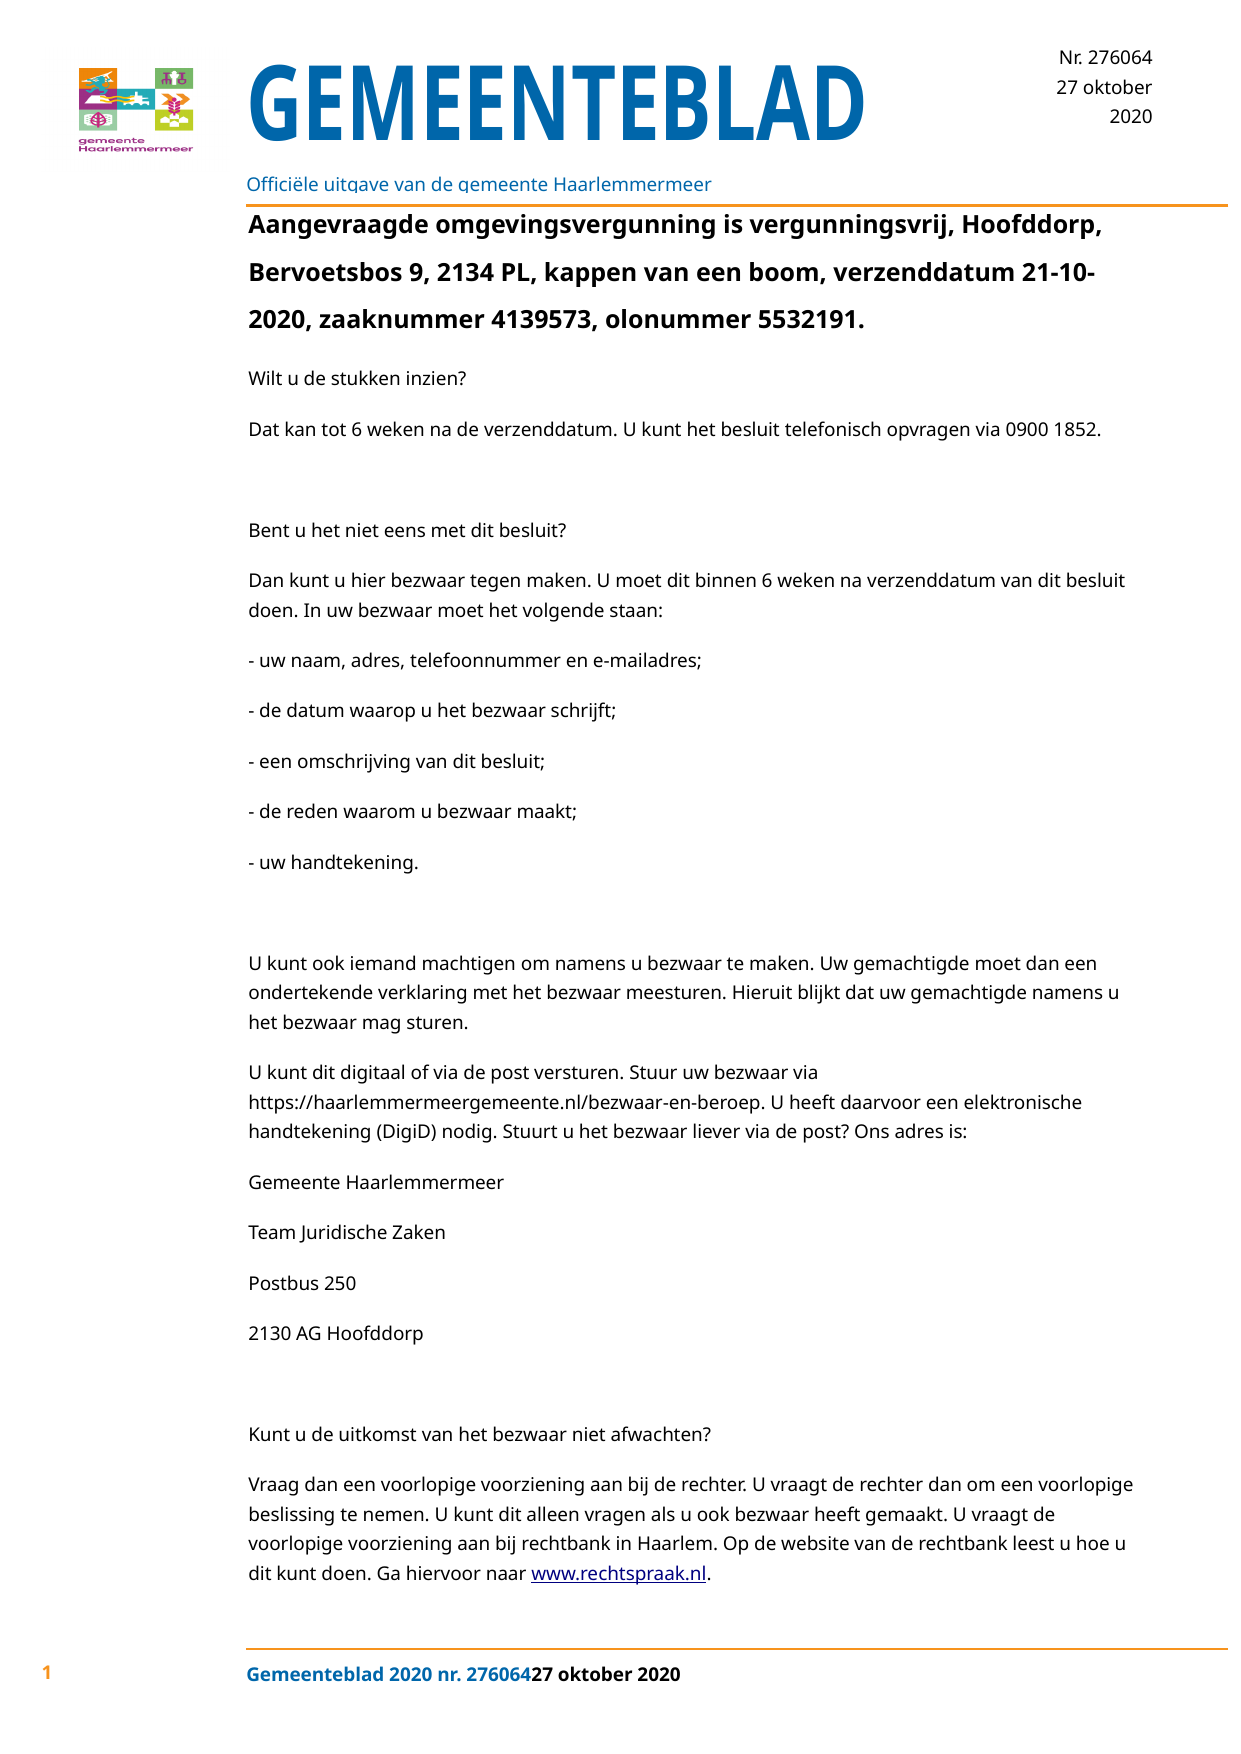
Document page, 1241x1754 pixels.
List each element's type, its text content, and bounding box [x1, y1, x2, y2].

text Team Juridische Zaken [248, 1219, 1152, 1245]
text Gemeente Haarlemmermeer [248, 1169, 1152, 1194]
picture [41, 47, 231, 172]
text U kunt ook iemand machtigen om namens u bezwaar te maken. Uw gemachtigde moet dan een ondertekende verklaring met het bezwaar meesturen. Hieruit blijkt dat uw gemachtigde namens u het bezwaar mag sturen. [248, 950, 1152, 1034]
text - de reden waarom u bezwaar maakt; [248, 798, 1152, 824]
text Aangevraagde omgevingsvergunning is vergunningsvrij, Hoofddorp, Bervoetsbos 9, 2134 PL, kappen van een boom, verzenddatum 21-10-2020, zaaknummer 4139573, olonummer 5532191. [248, 207, 1152, 336]
text U kunt dit digitaal of via de post versturen. Stuur uw bezwaar via https://haarlemmermeergemeente.nl/bezwaar-en-beroep. U heeft daarvoor een elektronische handtekening (DigiD) nodig. Stuurt u het bezwaar liever via de post? Ons adres is: [248, 1059, 1152, 1144]
text - uw handtekening. [248, 849, 1152, 874]
text Dat kan tot 6 weken na de verzenddatum. U kunt het besluit telefonisch opvragen via 0900 1852. [248, 416, 1152, 442]
text - een omschrijving van dit besluit; [248, 748, 1152, 774]
text - uw naam, adres, telefoonnummer en e-mailadres; [248, 647, 1152, 673]
text Vraag dan een voorlopige voorziening aan bij de rechter. U vraagt de rechter dan om een voorlopige beslissing te nemen. U kunt dit alleen vragen als u ook bezwaar heeft gemaakt. U vraagt de voorlopige voorziening aan bij rechtbank in Haarlem. Op de website van de rechtbank leest u hoe u dit kunt doen. Ga hiervoor naar www.rechtspraak.nl. [248, 1471, 1152, 1586]
text Wilt u de stukken inzien? [248, 366, 1152, 391]
text - de datum waarop u het bezwaar schrijft; [248, 698, 1152, 723]
text Kunt u de uitkomst van het bezwaar niet afwachten? [248, 1421, 1152, 1447]
text Bent u het niet eens met dit besluit? [248, 517, 1152, 542]
text 2130 AG Hoofddorp [248, 1320, 1152, 1346]
text Dan kunt u hier bezwaar tegen maken. U moet dit binnen 6 weken na verzenddatum van dit besluit doen. In uw bezwaar moet het volgende staan: [248, 567, 1152, 622]
text Postbus 250 [248, 1270, 1152, 1295]
